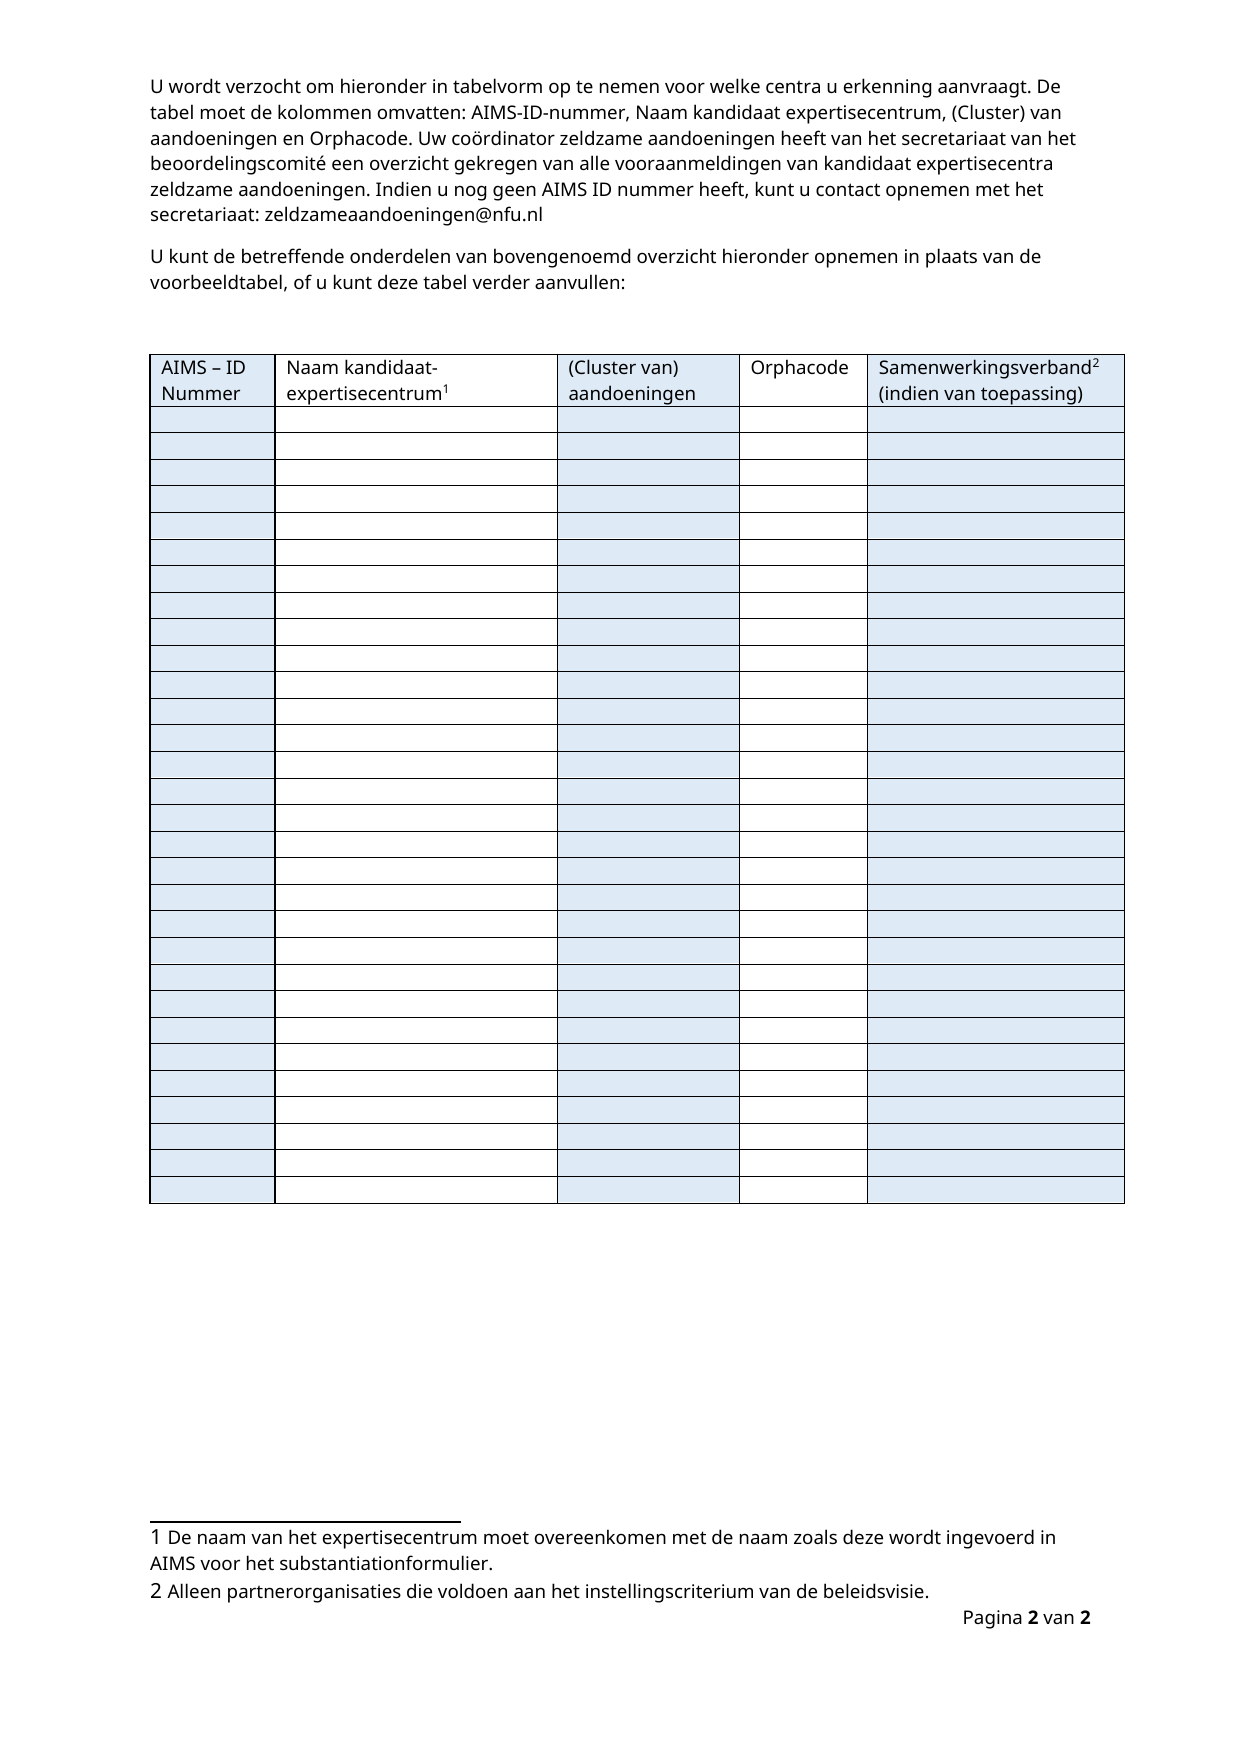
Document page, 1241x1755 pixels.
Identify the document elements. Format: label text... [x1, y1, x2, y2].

table_cell [276, 965, 557, 990]
table_cell [151, 1177, 274, 1202]
table_cell [868, 460, 1124, 485]
table_cell [558, 779, 739, 804]
table_cell [276, 1044, 557, 1070]
table_cell [740, 1018, 867, 1043]
table_cell [558, 1071, 739, 1096]
table_cell [868, 938, 1124, 963]
table_cell [558, 1177, 739, 1202]
table_cell [151, 725, 274, 751]
table_cell [868, 1097, 1124, 1123]
table_cell [151, 1044, 274, 1070]
table_cell [558, 885, 739, 910]
table_cell [868, 911, 1124, 937]
table_cell [740, 566, 867, 592]
table_cell [740, 1177, 867, 1202]
table_cell [276, 885, 557, 910]
table_cell [276, 991, 557, 1017]
table_cell [276, 672, 557, 698]
table_cell [740, 832, 867, 857]
table_cell [558, 433, 739, 459]
table_cell [558, 513, 739, 538]
table_cell [740, 1150, 867, 1176]
table_cell [558, 938, 739, 963]
table_cell [740, 805, 867, 831]
table_cell [868, 699, 1124, 724]
table_cell [558, 1150, 739, 1176]
table_cell [276, 540, 557, 565]
table_header (Cluster van) aandoeningen [558, 355, 739, 406]
table_cell [151, 911, 274, 937]
table_cell [276, 779, 557, 804]
table_cell [276, 832, 557, 857]
table_cell [151, 832, 274, 857]
table_cell [558, 752, 739, 777]
table_cell [276, 858, 557, 884]
table_cell [868, 725, 1124, 751]
table_cell [868, 513, 1124, 538]
table_cell [868, 566, 1124, 592]
table_header Naam kandidaat- expertisecentrum [276, 355, 557, 406]
table_cell [740, 1071, 867, 1096]
table_cell [558, 1044, 739, 1070]
table_cell [558, 540, 739, 565]
table_cell [558, 832, 739, 857]
table_cell [276, 566, 557, 592]
table_cell [868, 858, 1124, 884]
table_cell [868, 779, 1124, 804]
table_cell [151, 646, 274, 671]
table_cell [868, 965, 1124, 990]
table_cell [740, 1097, 867, 1123]
table_cell [558, 858, 739, 884]
table_cell [558, 460, 739, 485]
table_cell [151, 593, 274, 618]
table_cell [740, 619, 867, 645]
table_cell [276, 1018, 557, 1043]
table_cell [151, 1071, 274, 1096]
table_cell [868, 407, 1124, 432]
table_cell [151, 752, 274, 777]
table_cell [276, 1071, 557, 1096]
table_cell [558, 1124, 739, 1149]
table_cell [151, 433, 274, 459]
table_cell [276, 725, 557, 751]
table_header Samenwerkingsverband (indien van toepassing) [868, 355, 1124, 406]
table_cell [868, 832, 1124, 857]
table_cell [558, 619, 739, 645]
table_cell [151, 540, 274, 565]
table_cell [151, 1097, 274, 1123]
table_cell [740, 911, 867, 937]
table_cell [558, 593, 739, 618]
table_cell [868, 1018, 1124, 1043]
table_cell [740, 540, 867, 565]
table_cell [151, 486, 274, 512]
table_cell [868, 1071, 1124, 1096]
table_cell [151, 513, 274, 538]
table_cell [151, 965, 274, 990]
text U wordt verzocht om hieronder in tabelvorm op te nemen voor welke centra u erkenning aanvraagt. De tabel moet de kolommen omvatten: AIMS-ID-nummer, Naam kandidaat expertisecentrum, (Cluster) van aandoeningen en Orphacode. Uw coördinator zeldzame aandoeningen heeft van het secretariaat van het beoordelingscomité een overzicht gekregen van alle vooraanmeldingen van kandidaat expertisecentra zeldzame aandoeningen. Indien u nog geen AIMS ID nummer heeft, kunt u contact opnemen met het secretariaat: zeldzameaandoeningen@nfu.nl [150, 74, 1090, 227]
table_cell [151, 1018, 274, 1043]
table_cell [276, 805, 557, 831]
table_cell [558, 805, 739, 831]
table_cell [151, 938, 274, 963]
table_cell [151, 407, 274, 432]
table_cell [151, 699, 274, 724]
table_cell [740, 699, 867, 724]
table_header Orphacode [740, 355, 867, 406]
table_cell [276, 1124, 557, 1149]
table_cell [558, 646, 739, 671]
table_cell [558, 407, 739, 432]
table_cell [276, 513, 557, 538]
text U kunt de betreffende onderdelen van bovengenoemd overzicht hieronder opnemen in plaats van de voorbeeldtabel, of u kunt deze tabel verder aanvullen: [150, 244, 1090, 295]
table_cell [868, 540, 1124, 565]
table_cell [276, 407, 557, 432]
table_cell [740, 938, 867, 963]
table_cell [151, 805, 274, 831]
table_cell [740, 460, 867, 485]
table_cell [558, 566, 739, 592]
table_cell [276, 486, 557, 512]
table_cell [151, 991, 274, 1017]
table_cell [276, 460, 557, 485]
table_cell [868, 433, 1124, 459]
table_cell [868, 991, 1124, 1017]
table_cell [740, 779, 867, 804]
table_cell [558, 725, 739, 751]
table_cell [868, 1044, 1124, 1070]
table_cell [151, 1124, 274, 1149]
table_header AIMS – ID Nummer [151, 355, 274, 406]
table_cell [151, 566, 274, 592]
table_cell [868, 805, 1124, 831]
table_cell [740, 725, 867, 751]
table_cell [740, 486, 867, 512]
table_cell [868, 593, 1124, 618]
table_cell [558, 486, 739, 512]
table_cell [740, 407, 867, 432]
table_cell [558, 1097, 739, 1123]
table_cell [558, 991, 739, 1017]
table_cell [558, 1018, 739, 1043]
table_cell [151, 885, 274, 910]
table_cell [740, 646, 867, 671]
table_cell [151, 460, 274, 485]
table_cell [868, 486, 1124, 512]
table_cell [740, 858, 867, 884]
table_cell [558, 911, 739, 937]
table_cell [151, 779, 274, 804]
table_cell [740, 513, 867, 538]
table_cell [276, 911, 557, 937]
table_cell [740, 672, 867, 698]
table_cell [276, 433, 557, 459]
table_cell [740, 885, 867, 910]
table_cell [868, 619, 1124, 645]
table_cell [740, 593, 867, 618]
table_cell [276, 593, 557, 618]
table_cell [151, 672, 274, 698]
table_cell [558, 699, 739, 724]
table_cell [276, 646, 557, 671]
table_cell [740, 752, 867, 777]
table_cell [276, 619, 557, 645]
table_cell [276, 1150, 557, 1176]
table_cell [276, 1177, 557, 1202]
table_cell [868, 646, 1124, 671]
table_cell [868, 1177, 1124, 1202]
table_cell [740, 1044, 867, 1070]
table_cell [276, 1097, 557, 1123]
table_cell [151, 1150, 274, 1176]
table_cell [276, 938, 557, 963]
table_cell [868, 885, 1124, 910]
table_cell [740, 965, 867, 990]
table_cell [868, 752, 1124, 777]
table_cell [740, 433, 867, 459]
table_cell [868, 1150, 1124, 1176]
table_cell [740, 991, 867, 1017]
table_cell [151, 619, 274, 645]
table_cell [276, 699, 557, 724]
table_cell [740, 1124, 867, 1149]
table_cell [558, 965, 739, 990]
table_cell [868, 672, 1124, 698]
table_cell [868, 1124, 1124, 1149]
table_cell [151, 858, 274, 884]
table_cell [276, 752, 557, 777]
table_cell [558, 672, 739, 698]
